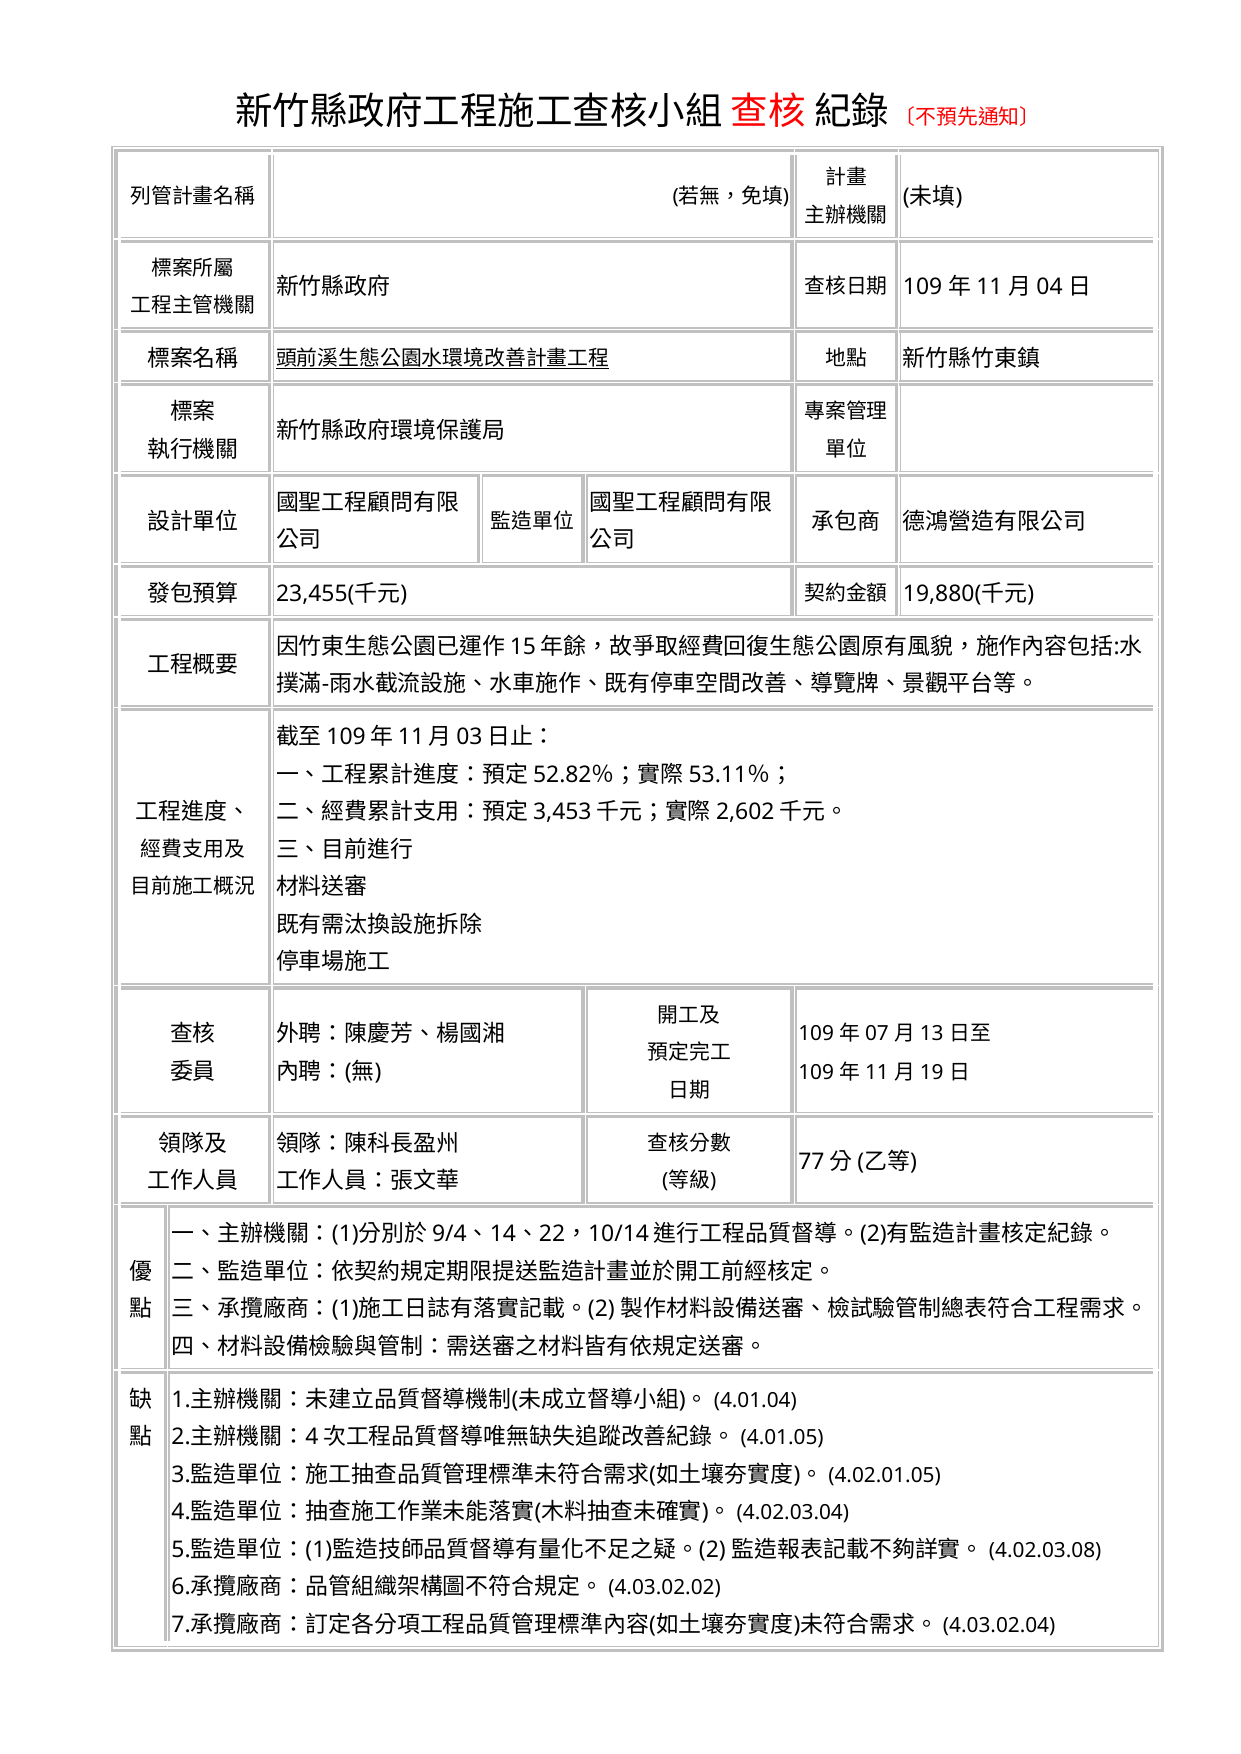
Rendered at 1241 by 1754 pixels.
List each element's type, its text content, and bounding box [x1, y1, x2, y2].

table_cell 缺 點 [114, 1368, 167, 1646]
table_cell 截至109年11月03日止： 一、工程累計進度：預定 52.82％；實際 53.11％； 二、經費累計支用：預定 3,453千元；實際 2,602千元。 三、目前進行 材料送審 既有需汰換設施拆除 停車場施工 [271, 705, 1161, 983]
table_cell 外聘：陳慶芳、楊國湘 內聘：(無) [274, 990, 581, 1111]
text 新竹縣政府工程施工查核小組 查核 紀錄 〔不預先通知〕 [94, 71, 1181, 146]
table_cell 監造單位 [483, 477, 581, 561]
table_cell 國聖工程顧問有限公司 [274, 477, 477, 561]
table_cell 新竹縣政府 [274, 243, 790, 327]
table_header 計畫 主辦機關 [794, 147, 898, 236]
table_cell 109 年 07 月 13 日至 109 年 11 月 19 日 [794, 983, 1161, 1111]
table_cell 開工及 預定完工 日期 [588, 990, 790, 1111]
table_cell 一、主辦機關：(1)分別於9/4、14、22，10/14進行工程品質督導。(2)有監造計畫核定紀錄。 二、監造單位：依契約規定期限提送監造計畫並於開工前經核定。 三、承攬廠商：(1)施工日誌有落實記載。(2) 製作材料設備送審、檢試驗管制總表符合工程需求。 四、材料設備檢驗與管制：需送審之材料皆有依規定送審。 [167, 1202, 1161, 1368]
table_cell 查核分數 (等級) [588, 1118, 790, 1202]
table_cell 領隊：陳科長盈州 工作人員：張文華 [274, 1118, 581, 1202]
table_cell 專案管理 單位 [797, 386, 895, 471]
table_cell [898, 380, 1161, 471]
table_cell 標案 執行機關 [114, 380, 271, 471]
table_cell 因竹東生態公園已運作15年餘，故爭取經費回復生態公園原有風貌，施作內容包括:水撲滿-雨水截流設施、水車施作、既有停車空間改善、導覽牌、景觀平台等。 [271, 615, 1161, 705]
table_cell 109 年 11 月 04 日 [898, 236, 1161, 327]
table_cell 國聖工程顧問有限公司 [588, 477, 790, 561]
table_cell 新竹縣竹東鎮 [898, 327, 1161, 380]
table_header 列管計畫名稱 [118, 152, 271, 236]
table_cell 契約金額 [797, 568, 895, 614]
table_cell 查核日期 [797, 243, 895, 327]
table_cell 77分 (乙等) [794, 1111, 1161, 1202]
table_cell 優 點 [114, 1202, 167, 1368]
table_cell 新竹縣政府環境保護局 [274, 386, 790, 471]
table_header (未填) [898, 147, 1161, 236]
table_cell 23,455(千元) [274, 568, 790, 614]
table_cell 標案名稱 [114, 327, 271, 380]
table_cell 設計單位 [114, 471, 271, 561]
table_cell 標案所屬 工程主管機關 [114, 236, 271, 327]
table_cell 承包商 [797, 477, 895, 561]
table_cell 頭前溪生態公園水環境改善計畫工程 [274, 333, 790, 380]
table_cell 查核 委員 [114, 983, 271, 1111]
table_cell 領隊及 工作人員 [114, 1111, 271, 1202]
table_cell 地點 [797, 333, 895, 380]
table_cell 德鴻營造有限公司 [898, 471, 1161, 561]
table_header (若無，免填) [271, 147, 793, 236]
table_cell 發包預算 [114, 561, 271, 614]
table_cell 工程進度、 經費支用及 目前施工概況 [114, 705, 271, 983]
table_cell 19,880(千元) [898, 561, 1161, 614]
table_cell 工程概要 [114, 615, 271, 705]
table_cell 1.主辦機關：未建立品質督導機制(未成立督導小組)。 (4.01.04) 2.主辦機關：4次工程品質督導唯無缺失追蹤改善紀錄。 (4.01.05) 3.監造單位：施工抽查品質管理標準未符合需求(如土壤夯實度)。 (4.02.01.05) 4.監造單位：抽查施工作業未能落實(木料抽查未確實)。 (4.02.03.04) 5.監造單位：(1)監造技師品質督導有量化不足之疑。(2) 監造報表記載不夠詳實。 (4.02.03.08) 6.承攬廠商：品管組織架構圖不符合規定。 (4.03.02.02) 7.承攬廠商：訂定各分項工程品質管理標準內容(如土壤夯實度)未符合需求。 (4.03.02.04) [167, 1368, 1161, 1646]
